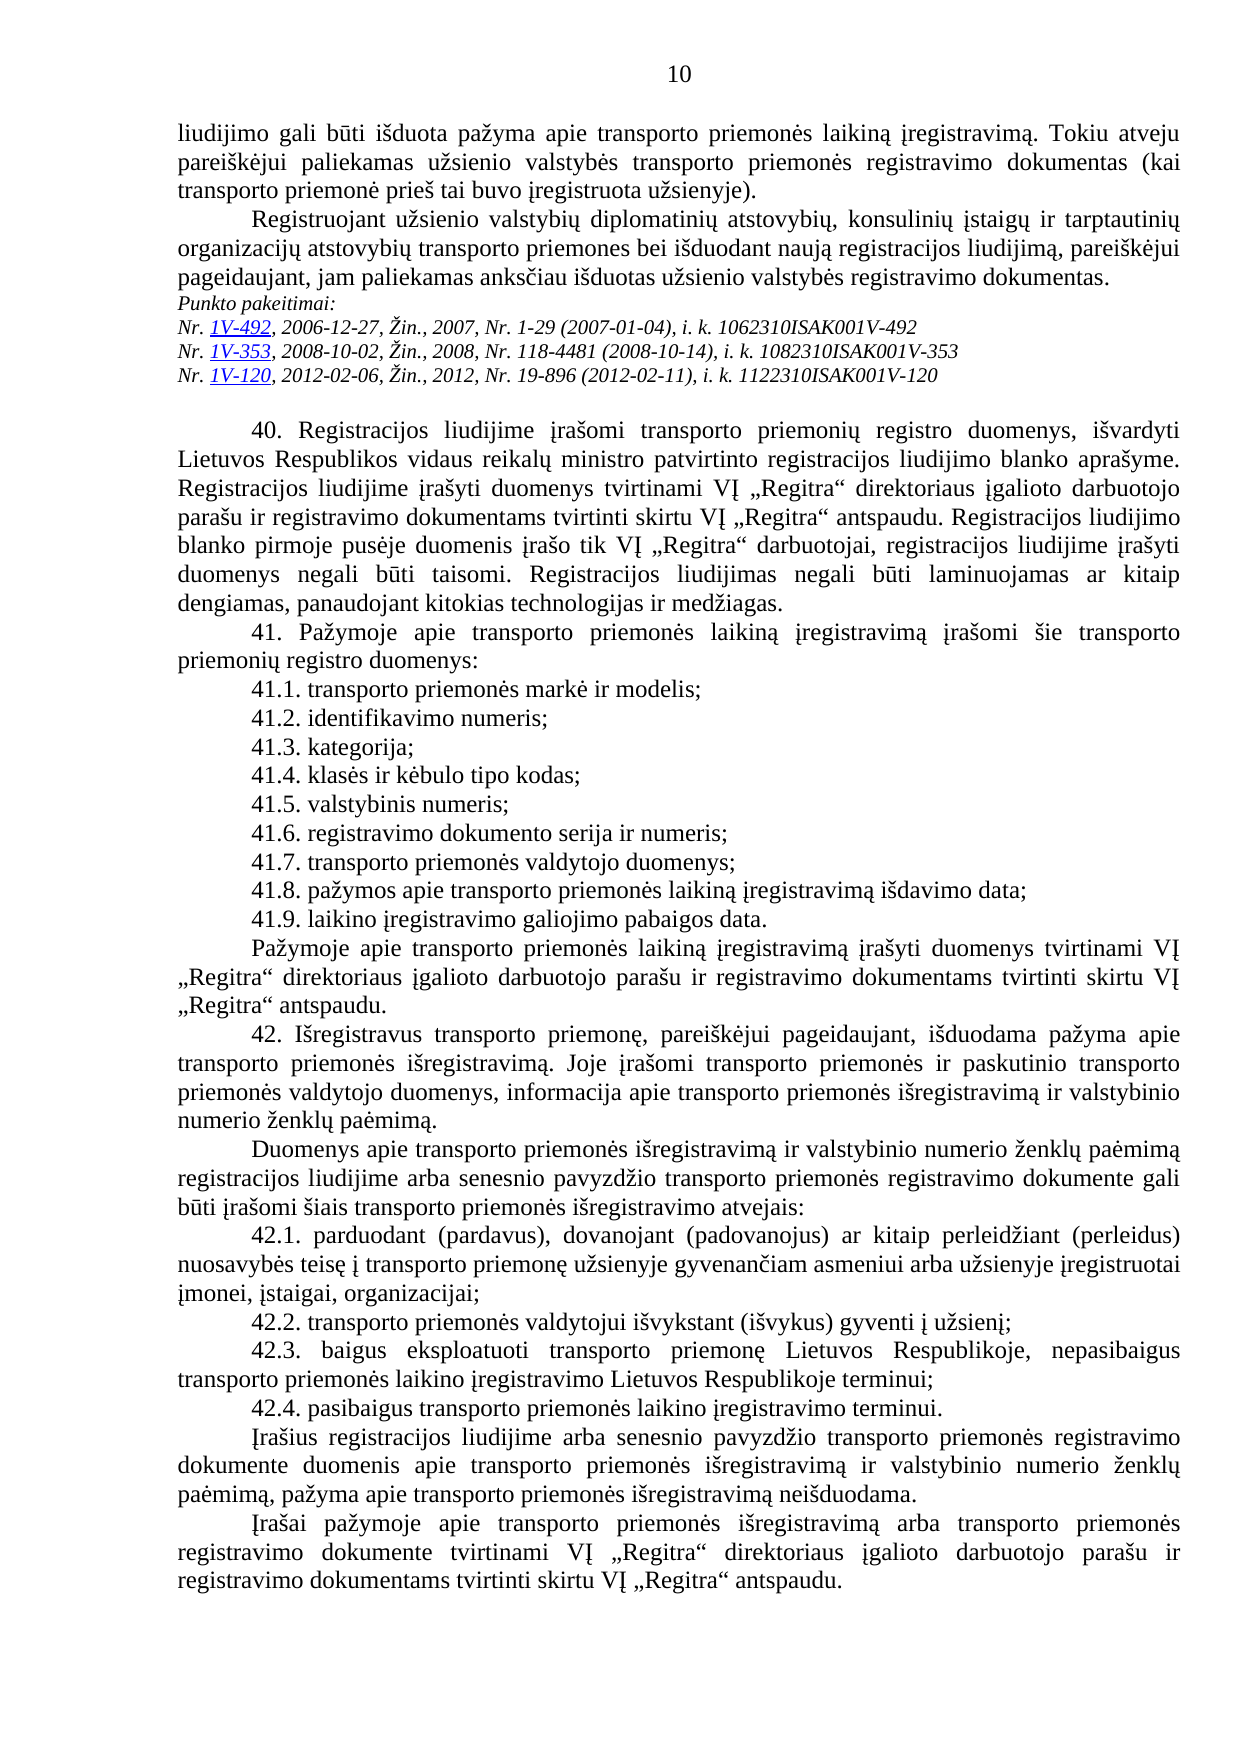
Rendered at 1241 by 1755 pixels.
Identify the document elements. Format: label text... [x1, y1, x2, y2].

text Nr. 1V-120, 2012-02-06, Žin., 2012, Nr. 19-896 (2012-02-11), i. k. 1122310ISAK001V-120 [177, 363, 1181, 387]
text 41. Pažymoje apie transporto priemonės laikiną įregistravimą įrašomi šie transporto priemonių registro duomenys: [177, 617, 1181, 674]
text 42. Išregistravus transporto priemonę, pareiškėjui pageidaujant, išduodama pažyma apie transporto priemonės išregistravimą. Joje įrašomi transporto priemonės ir paskutinio transporto priemonės valdytojo duomenys, informacija apie transporto priemonės išregistravimą ir valstybinio numerio ženklų paėmimą. [177, 1019, 1181, 1134]
text 41.1. transporto priemonės markė ir modelis; [177, 674, 1181, 703]
text Punkto pakeitimai: [177, 291, 1181, 315]
text 41.2. identifikavimo numeris; [177, 703, 1181, 732]
text Nr. 1V-492, 2006-12-27, Žin., 2007, Nr. 1-29 (2007-01-04), i. k. 1062310ISAK001V-492 [177, 315, 1181, 339]
text Duomenys apie transporto priemonės išregistravimą ir valstybinio numerio ženklų paėmimą registracijos liudijime arba senesnio pavyzdžio transporto priemonės registravimo dokumente gali būti įrašomi šiais transporto priemonės išregistravimo atvejais: [177, 1134, 1181, 1221]
text 41.5. valstybinis numeris; [177, 789, 1181, 818]
text 42.1. parduodant (pardavus), dovanojant (padovanojus) ar kitaip perleidžiant (perleidus) nuosavybės teisę į transporto priemonę užsienyje gyvenančiam asmeniui arba užsienyje įregistruotai įmonei, įstaigai, organizacijai; [177, 1221, 1181, 1307]
text 42.2. transporto priemonės valdytojui išvykstant (išvykus) gyventi į užsienį; [177, 1307, 1181, 1336]
text Pažymoje apie transporto priemonės laikiną įregistravimą įrašyti duomenys tvirtinami VĮ „Regitra“ direktoriaus įgalioto darbuotojo parašu ir registravimo dokumentams tvirtinti skirtu VĮ „Regitra“ antspaudu. [177, 933, 1181, 1019]
text 42.3. baigus eksploatuoti transporto priemonę Lietuvos Respublikoje, nepasibaigus transporto priemonės laikino įregistravimo Lietuvos Respublikoje terminui; [177, 1336, 1181, 1393]
text Nr. 1V-353, 2008-10-02, Žin., 2008, Nr. 118-4481 (2008-10-14), i. k. 1082310ISAK001V-353 [177, 339, 1181, 363]
text 40. Registracijos liudijime įrašomi transporto priemonių registro duomenys, išvardyti Lietuvos Respublikos vidaus reikalų ministro patvirtinto registracijos liudijimo blanko aprašyme. Registracijos liudijime įrašyti duomenys tvirtinami VĮ „Regitra“ direktoriaus įgalioto darbuotojo parašu ir registravimo dokumentams tvirtinti skirtu VĮ „Regitra“ antspaudu. Registracijos liudijimo blanko pirmoje pusėje duomenis įrašo tik VĮ „Regitra“ darbuotojai, registracijos liudijime įrašyti duomenys negali būti taisomi. Registracijos liudijimas negali būti laminuojamas ar kitaip dengiamas, panaudojant kitokias technologijas ir medžiagas. [177, 416, 1181, 617]
text Registruojant užsienio valstybių diplomatinių atstovybių, konsulinių įstaigų ir tarptautinių organizacijų atstovybių transporto priemones bei išduodant naują registracijos liudijimą, pareiškėjui pageidaujant, jam paliekamas anksčiau išduotas užsienio valstybės registravimo dokumentas. [177, 204, 1181, 291]
text 41.9. laikino įregistravimo galiojimo pabaigos data. [177, 904, 1181, 933]
text 41.8. pažymos apie transporto priemonės laikiną įregistravimą išdavimo data; [177, 876, 1181, 904]
text Įrašius registracijos liudijime arba senesnio pavyzdžio transporto priemonės registravimo dokumente duomenis apie transporto priemonės išregistravimą ir valstybinio numerio ženklų paėmimą, pažyma apie transporto priemonės išregistravimą neišduodama. [177, 1422, 1181, 1508]
text 41.7. transporto priemonės valdytojo duomenys; [177, 847, 1181, 876]
text 41.4. klasės ir kėbulo tipo kodas; [177, 761, 1181, 789]
text 42.4. pasibaigus transporto priemonės laikino įregistravimo terminui. [177, 1393, 1181, 1422]
text 41.6. registravimo dokumento serija ir numeris; [177, 818, 1181, 847]
text 41.3. kategorija; [177, 732, 1181, 761]
text Įrašai pažymoje apie transporto priemonės išregistravimą arba transporto priemonės registravimo dokumente tvirtinami VĮ „Regitra“ direktoriaus įgalioto darbuotojo parašu ir registravimo dokumentams tvirtinti skirtu VĮ „Regitra“ antspaudu. [177, 1508, 1181, 1594]
text liudijimo gali būti išduota pažyma apie transporto priemonės laikiną įregistravimą. Tokiu atveju pareiškėjui paliekamas užsienio valstybės transporto priemonės registravimo dokumentas (kai transporto priemonė prieš tai buvo įregistruota užsienyje). [177, 118, 1181, 204]
